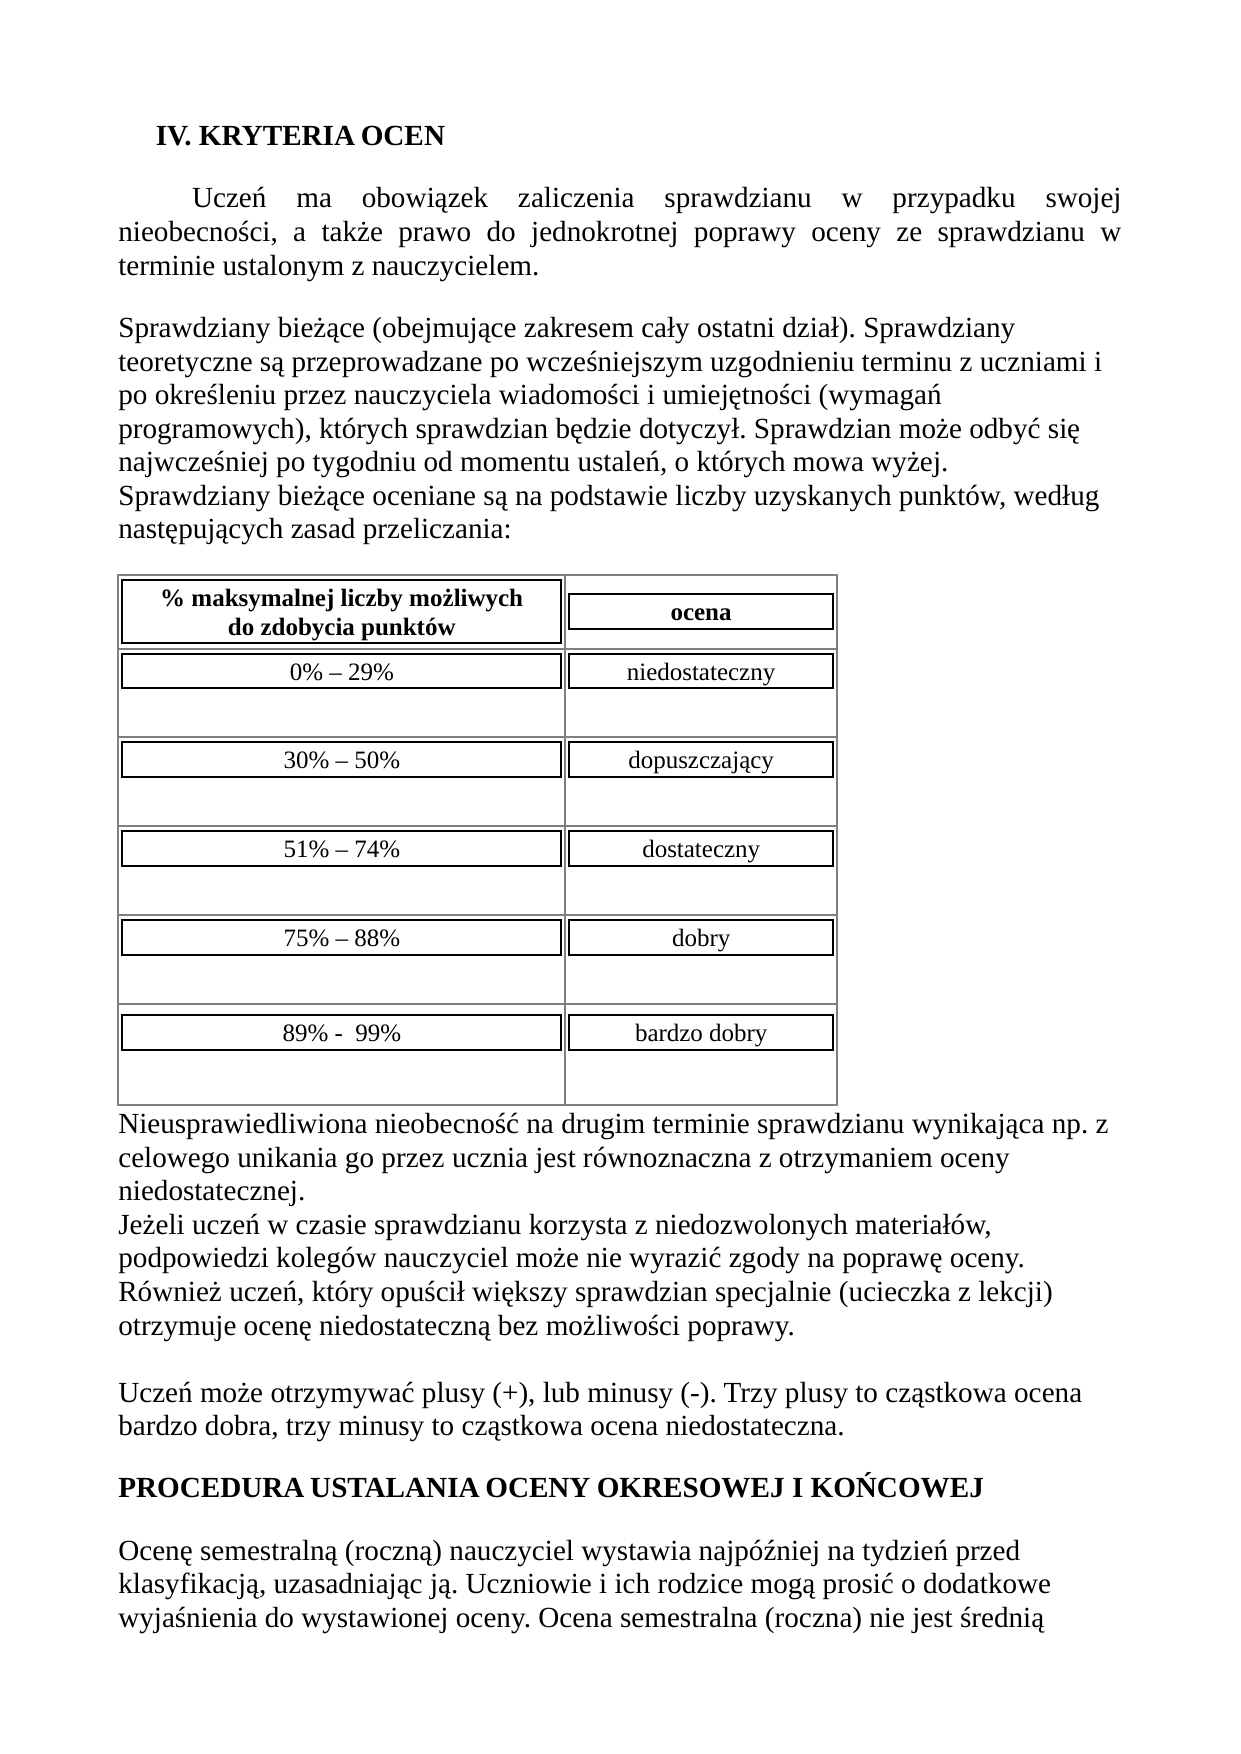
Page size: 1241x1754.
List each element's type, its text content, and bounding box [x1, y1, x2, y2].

text Jeżeli uczeń w czasie sprawdzianu korzysta z niedozwolonych materiałów, podpowiedzi kolegów nauczyciel może nie wyrazić zgody na poprawę oceny. Również uczeń, który opuścił większy sprawdzian specjalnie (ucieczka z lekcji) otrzymuje ocenę niedostateczną bez możliwości poprawy. [118, 1207, 1122, 1341]
table_cell dobry [566, 916, 836, 1002]
text Uczeń ma obowiązek zaliczenia sprawdzianu w przypadku swojej nieobecności, a także prawo do jednokrotnej poprawy oceny ze sprawdzianu w terminie ustalonym z nauczycielem. [118, 181, 1122, 281]
text Sprawdziany bieżące oceniane są na podstawie liczby uzyskanych punktów, według następujących zasad przeliczania: [118, 478, 1122, 545]
text Sprawdziany bieżące (obejmujące zakresem cały ostatni dział). Sprawdziany teoretyczne są przeprowadzane po wcześniejszym uzgodnieniu terminu z uczniami i po określeniu przez nauczyciela wiadomości i umiejętności (wymagań programowych), których sprawdzian będzie dotyczył. Sprawdzian może odbyć się najwcześniej po tygodniu od momentu ustaleń, o których mowa wyżej. [118, 310, 1122, 478]
table_cell 30% – 50% [119, 738, 564, 825]
table_cell 89% - 99% [119, 1005, 564, 1104]
text PROCEDURA USTALANIA OCENY OKRESOWEJ I KOŃCOWEJ [118, 1471, 1122, 1504]
table_header ocena [566, 576, 836, 647]
table_cell 0% – 29% [119, 650, 564, 736]
table_cell niedostateczny [566, 650, 836, 736]
table_cell 51% – 74% [119, 827, 564, 914]
table_cell dopuszczający [566, 738, 836, 825]
text IV. KRYTERIA OCEN [156, 118, 1122, 152]
text Nieusprawiedliwiona nieobecność na drugim terminie sprawdzianu wynikająca np. z celowego unikania go przez ucznia jest równoznaczna z otrzymaniem oceny niedostatecznej. [118, 1106, 1122, 1207]
table_header % maksymalnej liczby możliwych do zdobycia punktów [119, 576, 564, 647]
table_cell dostateczny [566, 827, 836, 914]
table_cell bardzo dobry [566, 1005, 836, 1104]
text Ocenę semestralną (roczną) nauczyciel wystawia najpóźniej na tydzień przed klasyfikacją, uzasadniając ją. Uczniowie i ich rodzice mogą prosić o dodatkowe wyjaśnienia do wystawionej oceny. Ocena semestralna (roczna) nie jest średnią [118, 1533, 1122, 1633]
table_cell 75% – 88% [119, 916, 564, 1002]
text Uczeń może otrzymywać plusy (+), lub minusy (-). Trzy plusy to cząstkowa ocena bardzo dobra, trzy minusy to cząstkowa ocena niedostateczna. [118, 1375, 1122, 1442]
